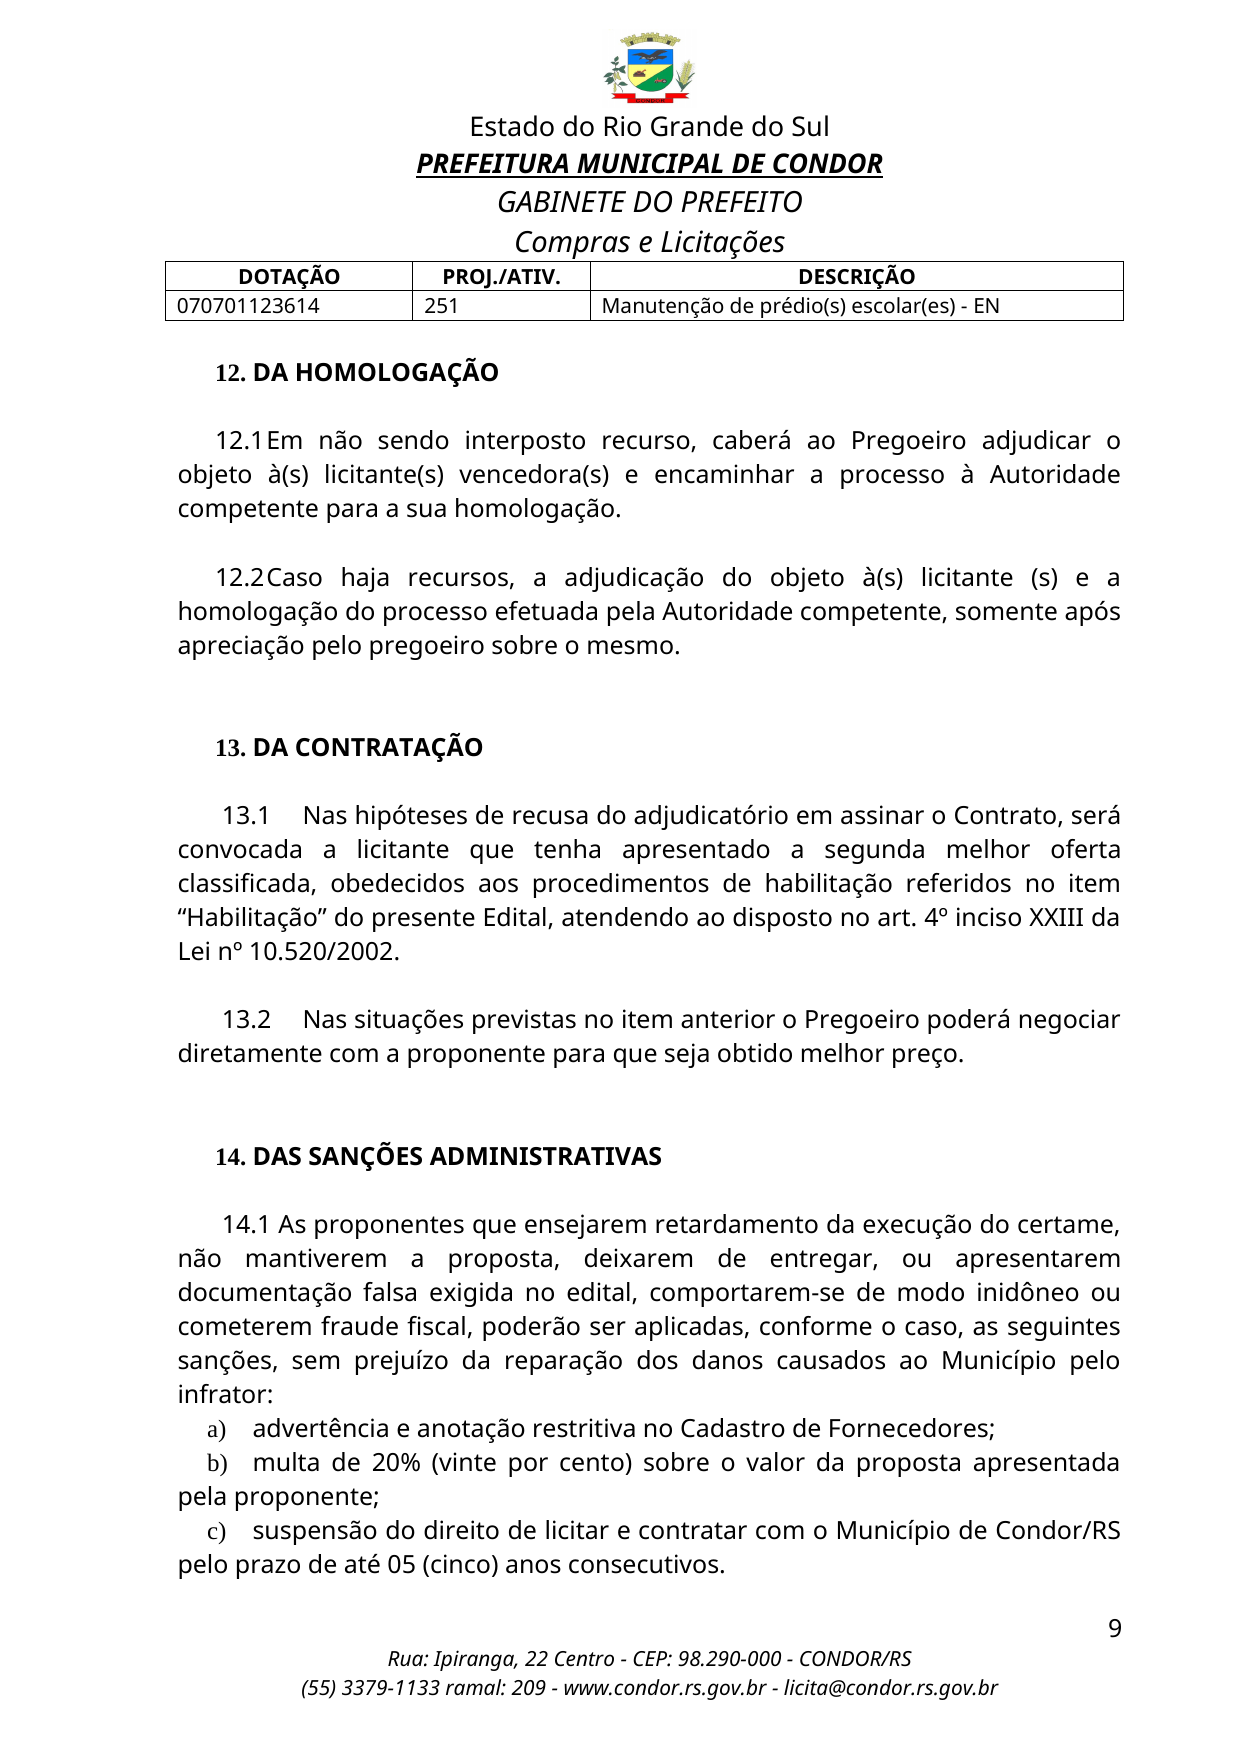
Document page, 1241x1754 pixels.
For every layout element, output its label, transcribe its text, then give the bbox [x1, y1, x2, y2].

table_header DESCRIÇÃO [591, 262, 1123, 290]
list multa de 20% (vinte por cento) sobre o valor da proposta apresentada pela proponente; [177, 1445, 1122, 1513]
list suspensão do direito de licitar e contratar com o Município de Condor/RS pelo prazo de até 05 (cinco) anos consecutivos. [177, 1513, 1122, 1581]
list Caso haja recursos, a adjudicação do objeto à(s) licitante (s) e a homologação do processo efetuada pela Autoridade competente, somente após apreciação pelo pregoeiro sobre o mesmo. [177, 559, 1122, 661]
list DA CONTRATAÇÃO [215, 729, 1122, 763]
list DA HOMOLOGAÇÃO [215, 355, 1122, 389]
table_cell 070701123614 [166, 291, 412, 320]
list Nas hipóteses de recusa do adjudicatório em assinar o Contrato, será convocada a licitante que tenha apresentado a segunda melhor oferta classificada, obedecidos aos procedimentos de habilitação referidos no item “Habilitação” do presente Edital, atendendo ao disposto no art. 4º inciso XXIII da Lei nº 10.520/2002. [177, 798, 1122, 968]
table_header PROJ./ATIV. [413, 262, 590, 290]
list DAS SANÇÕES ADMINISTRATIVAS [215, 1138, 1122, 1172]
list Em não sendo interposto recurso, caberá ao Pregoeiro adjudicar o objeto à(s) licitante(s) vencedora(s) e encaminhar a processo à Autoridade competente para a sua homologação. [177, 423, 1122, 525]
list advertência e anotação restritiva no Cadastro de Fornecedores; [177, 1411, 1122, 1445]
text 14.1 As proponentes que ensejarem retardamento da execução do certame, não mantiverem a proposta, deixarem de entregar, ou apresentarem documentação falsa exigida no edital, comportarem-se de modo inidôneo ou cometerem fraude fiscal, poderão ser aplicadas, conforme o caso, as seguintes sanções, sem prejuízo da reparação dos danos causados ao Município pelo infrator: [177, 1206, 1122, 1411]
table_header DOTAÇÃO [166, 262, 412, 290]
table_cell Manutenção de prédio(s) escolar(es) - EN [591, 291, 1123, 320]
picture [602, 29, 698, 108]
table_cell 251 [413, 291, 590, 320]
list Nas situações previstas no item anterior o Pregoeiro poderá negociar diretamente com a proponente para que seja obtido melhor preço. [177, 1002, 1122, 1070]
